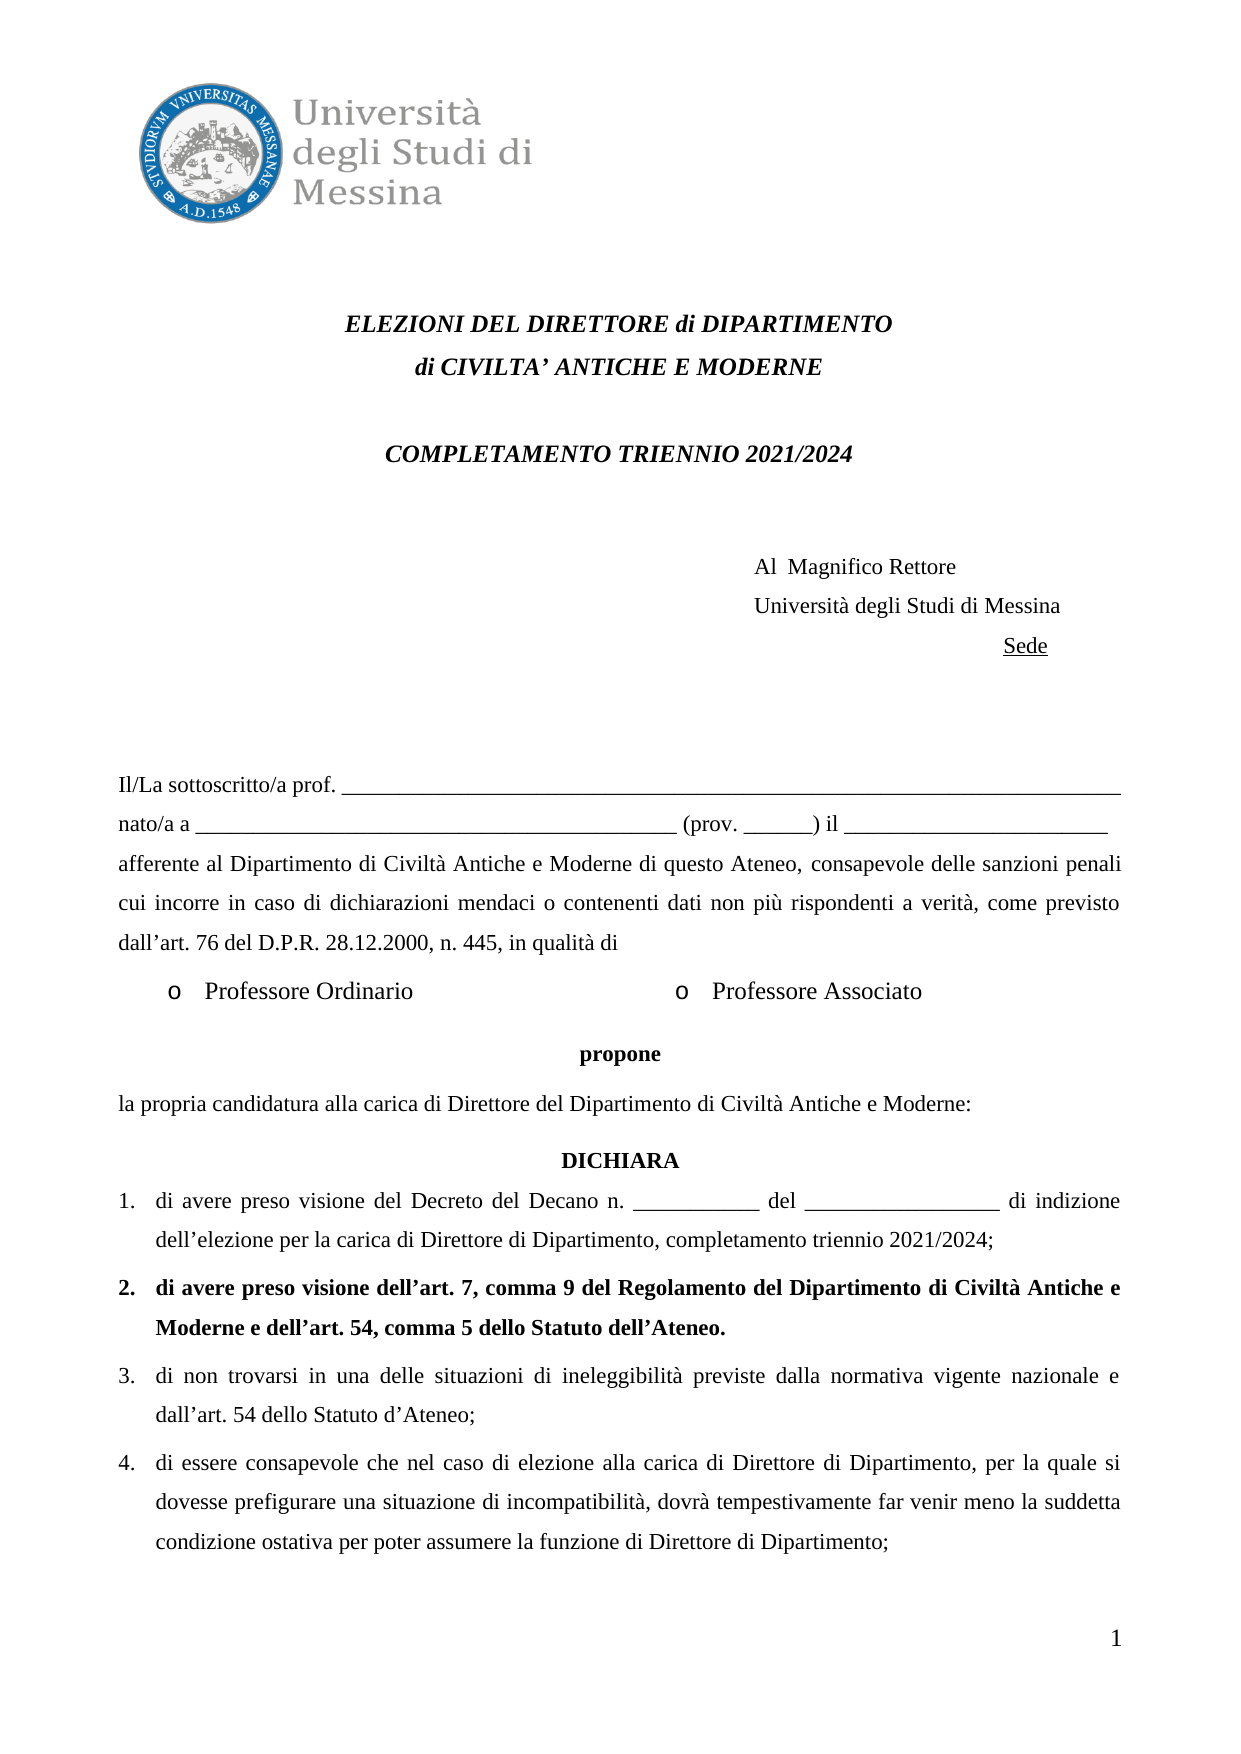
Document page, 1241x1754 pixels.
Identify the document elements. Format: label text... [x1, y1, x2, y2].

text DICHIARA [118, 1148, 1122, 1174]
list di avere preso visione dell’art. 7, comma 9 del Regolamento del Dipartimento di Civiltà Antiche e Moderne e dell’art. 54, comma 5 dello Statuto dell’Ateneo. [118, 1274, 1122, 1340]
table_cell [681, 738, 1123, 771]
list di avere preso visione del Decreto del Decano n. ___________ del _________________ di indizione dell’elezione per la carica di Direttore di Dipartimento, completamento triennio 2021/2024; [118, 1187, 1122, 1253]
text di CIVILTA’ ANTICHE E MODERNE [118, 352, 1122, 381]
text Al Magnifico Rettore [708, 553, 1122, 579]
text nato/a a __________________________________________ (prov. ______) il _______________________ [118, 810, 1122, 836]
list di essere consapevole che nel caso di elezione alla carica di Direttore di Dipartimento, per la quale si dovesse prefigurare una situazione di incompatibilità, dovrà tempestivamente far venir meno la suddetta condizione ostativa per poter assumere la funzione di Direttore di Dipartimento; [118, 1449, 1122, 1554]
table_header [681, 672, 1123, 704]
text COMPLETAMENTO TRIENNIO 2021/2024 [118, 439, 1122, 467]
table_header Professore Ordinario [118, 968, 626, 1029]
text Sede [929, 632, 1122, 658]
table_cell [681, 705, 1123, 738]
list di non trovarsi in una delle situazioni di ineleggibilità previste dalla normativa vigente nazionale e dall’art. 54 dello Statuto d’Ateneo; [118, 1362, 1122, 1427]
table_header [118, 74, 1137, 233]
text la propria candidatura alla carica di Direttore del Dipartimento di Civiltà Antiche e Moderne: [118, 1090, 1122, 1117]
text propone [118, 1040, 1122, 1066]
text Il/La sottoscritto/a prof. ____________________________________________________________________ [118, 771, 1122, 797]
text afferente al Dipartimento di Civiltà Antiche e Moderne di questo Ateneo, consapevole delle sanzioni penali cui incorre in caso di dichiarazioni mendaci o contenenti dati non più rispondenti a verità, come previsto dall’art. 76 del D.P.R. 28.12.2000, n. 445, in qualità di [118, 849, 1122, 955]
text ELEZIONI DEL DIRETTORE di DIPARTIMENTO [118, 309, 1122, 338]
text Università degli Studi di Messina [708, 593, 1122, 619]
table_header Professore Associato [626, 968, 1122, 1029]
